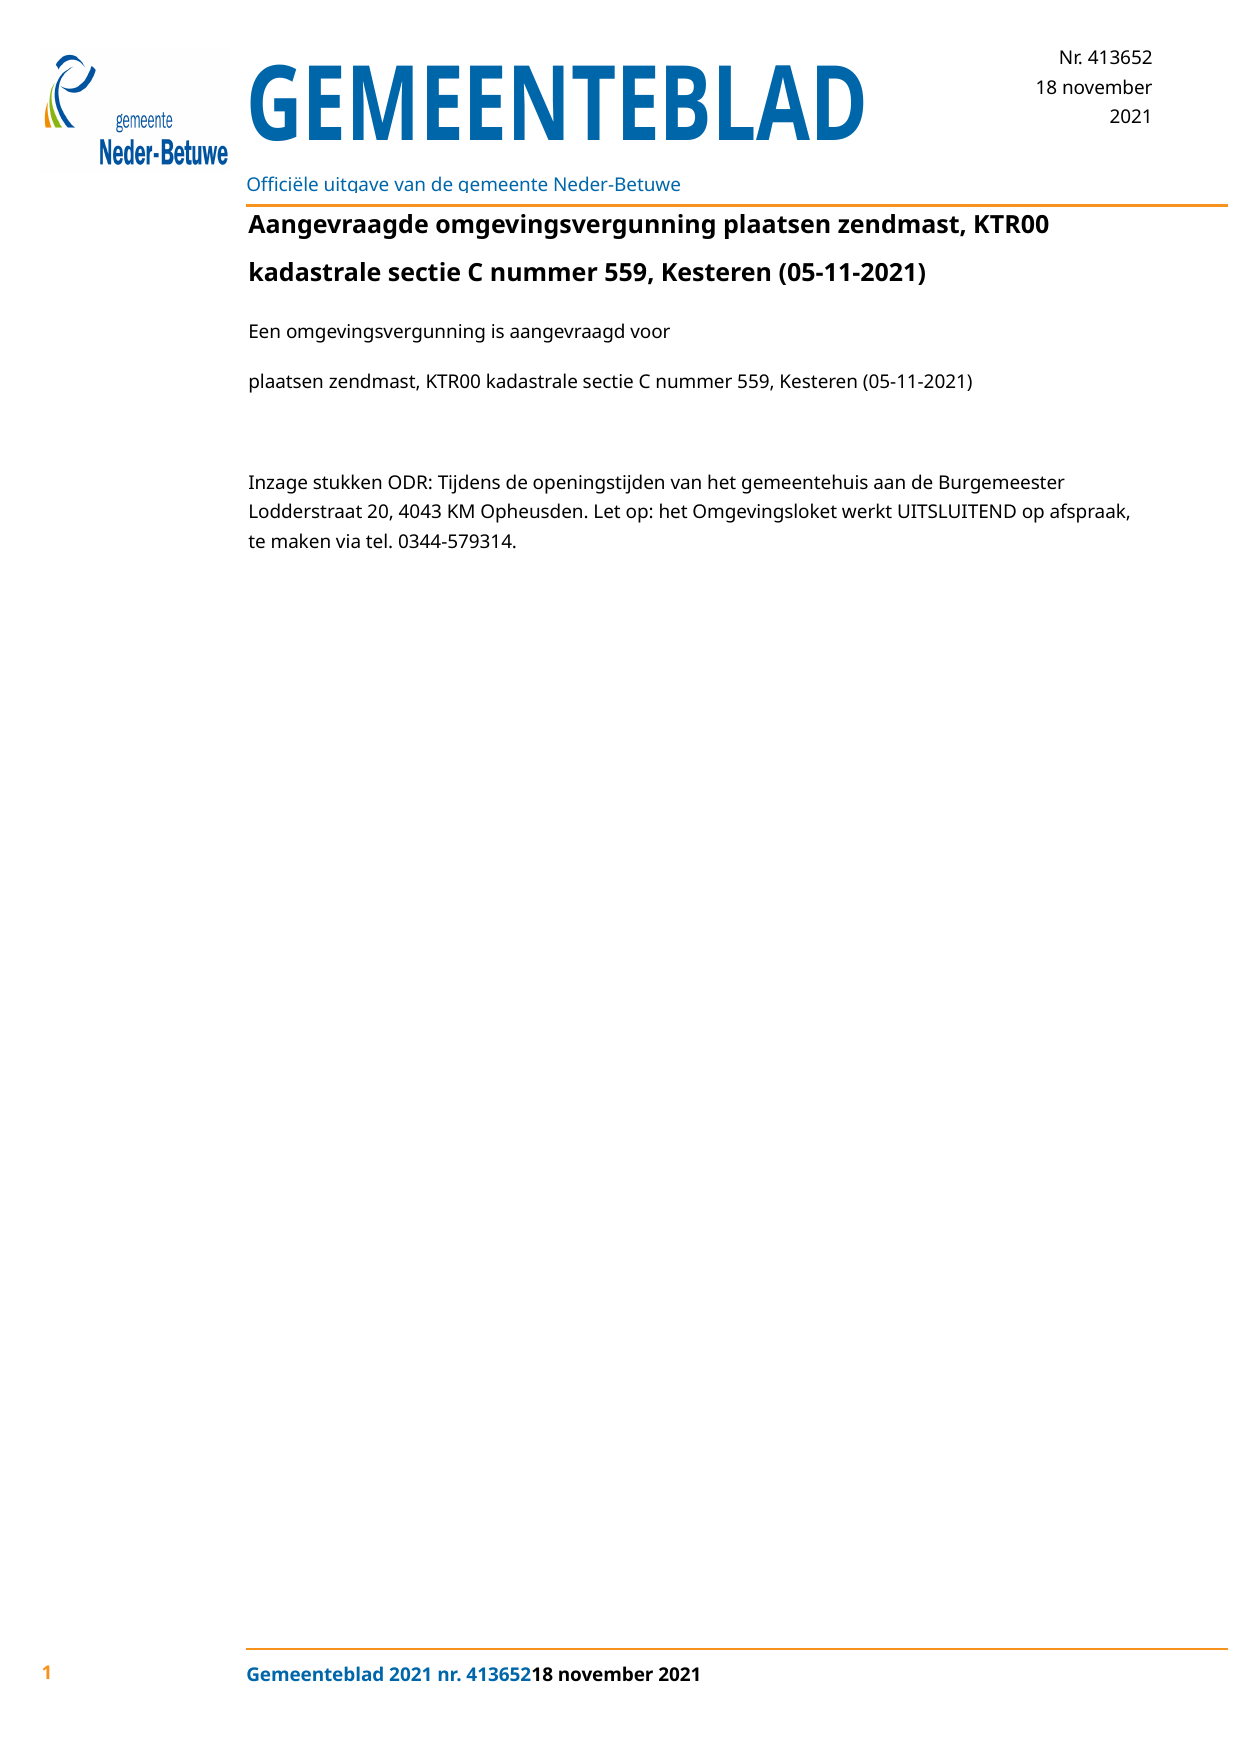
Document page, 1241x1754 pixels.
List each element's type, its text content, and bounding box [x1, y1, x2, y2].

text Een omgevingsvergunning is aangevraagd voor [248, 318, 1152, 344]
text Inzage stukken ODR: Tijdens de openingstijden van het gemeentehuis aan de Burgemeester Lodderstraat 20, 4043 KM Opheusden. Let op: het Omgevingsloket werkt UITSLUITEND op afspraak, te maken via tel. 0344-579314. [248, 469, 1152, 554]
text plaatsen zendmast, KTR00 kadastrale sectie C nummer 559, Kesteren (05-11-2021) [248, 368, 1152, 394]
picture [41, 47, 231, 172]
text Aangevraagde omgevingsvergunning plaatsen zendmast, KTR00 kadastrale sectie C nummer 559, Kesteren (05-11-2021) [248, 207, 1152, 288]
